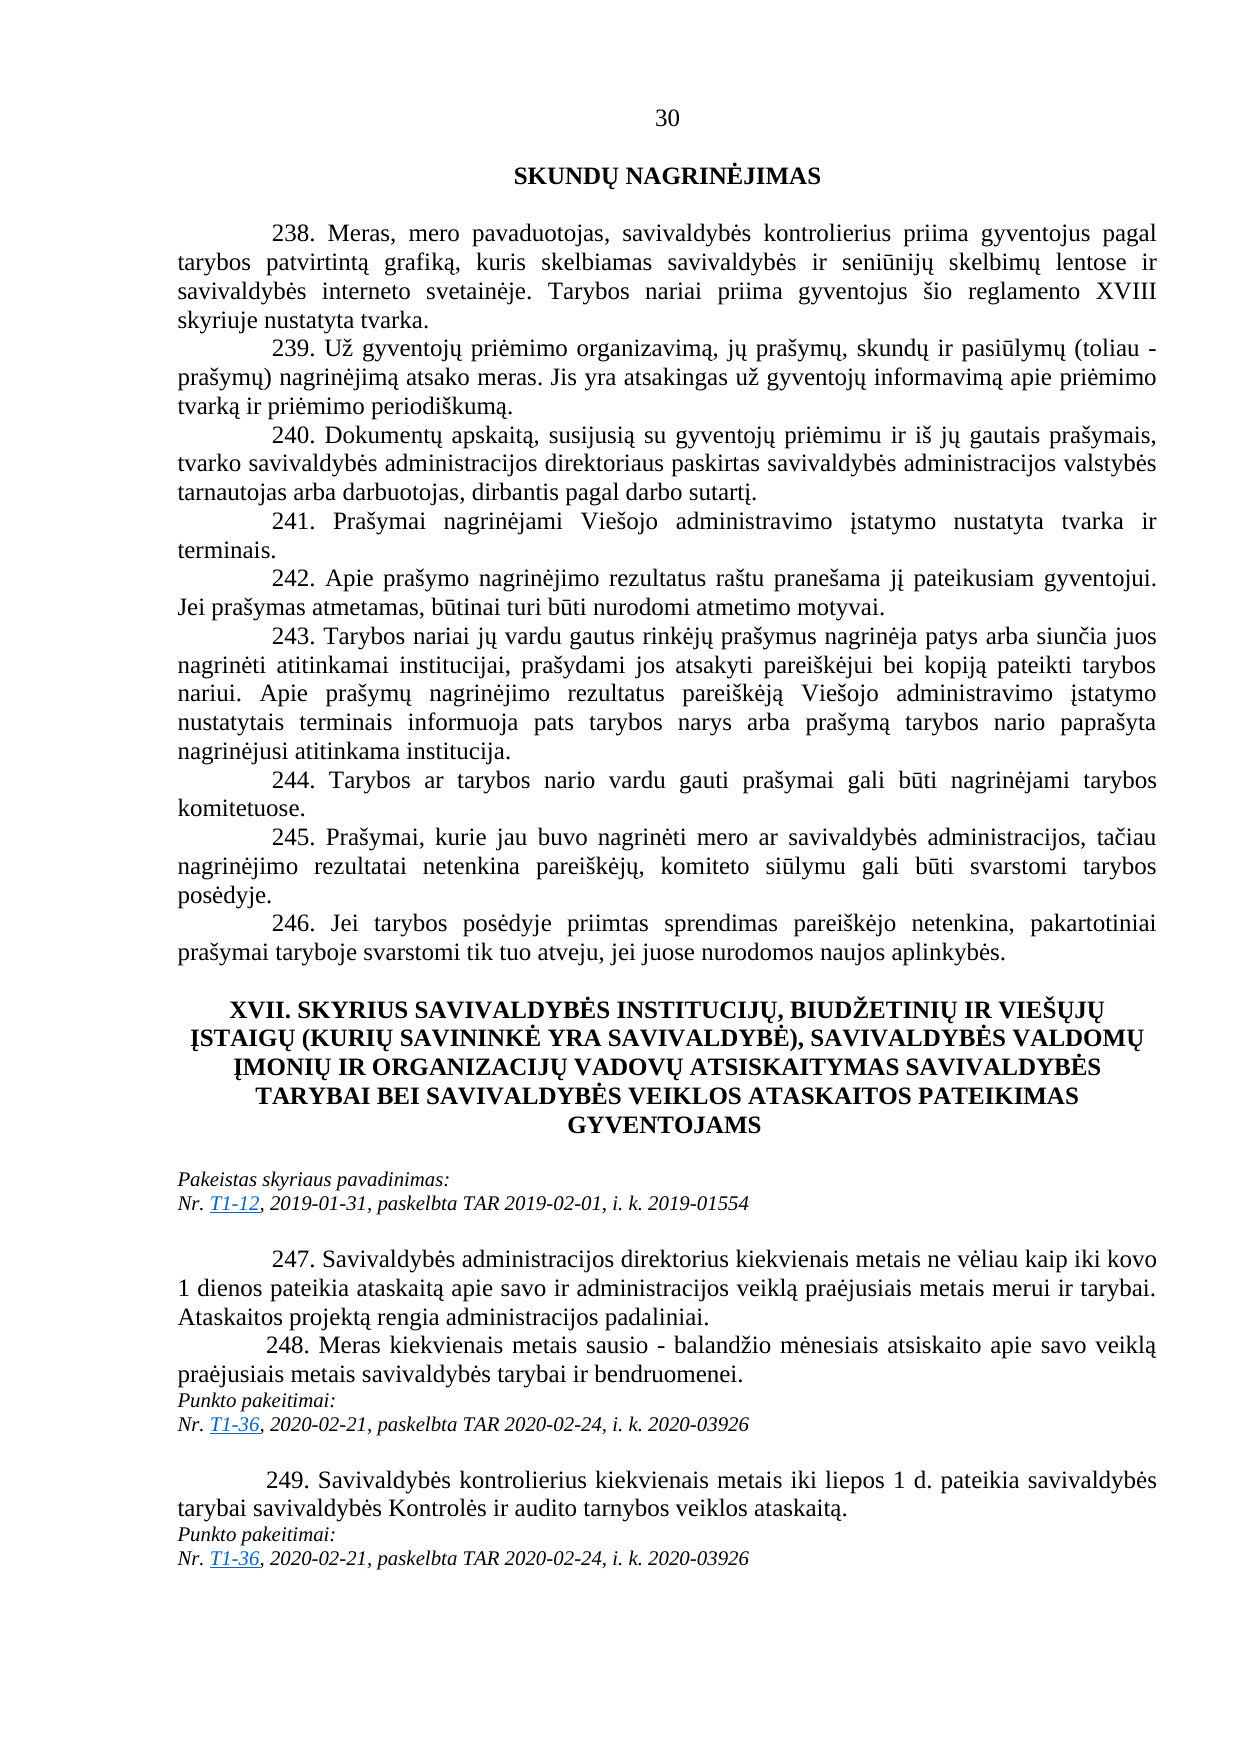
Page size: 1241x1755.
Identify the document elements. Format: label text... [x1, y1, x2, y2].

text Nr. T1-36, 2020-02-21, paskelbta TAR 2020-02-24, i. k. 2020-03926 [177, 1412, 1158, 1436]
text 244. Tarybos ar tarybos nario vardu gauti prašymai gali būti nagrinėjami tarybos komitetuose. [177, 765, 1158, 822]
text 245. Prašymai, kurie jau buvo nagrinėti mero ar savivaldybės administracijos, tačiau nagrinėjimo rezultatai netenkina pareiškėjų, komiteto siūlymu gali būti svarstomi tarybos posėdyje. [177, 822, 1158, 908]
text 243. Tarybos nariai jų vardu gautus rinkėjų prašymus nagrinėja patys arba siunčia juos nagrinėti atitinkamai institucijai, prašydami jos atsakyti pareiškėjui bei kopiją pateikti tarybos nariui. Apie prašymų nagrinėjimo rezultatus pareiškėją Viešojo administravimo įstatymo nustatytais terminais informuoja pats tarybos narys arba prašymą tarybos nario paprašyta nagrinėjusi atitinkama institucija. [177, 621, 1158, 765]
text Nr. T1-36, 2020-02-21, paskelbta TAR 2020-02-24, i. k. 2020-03926 [177, 1546, 1158, 1570]
text 248. Meras kiekvienais metais sausio - balandžio mėnesiais atsiskaito apie savo veiklą praėjusiais metais savivaldybės tarybai ir bendruomenei. [177, 1330, 1158, 1388]
text Pakeistas skyriaus pavadinimas: [177, 1167, 1158, 1191]
text 246. Jei tarybos posėdyje priimtas sprendimas pareiškėjo netenkina, pakartotiniai prašymai taryboje svarstomi tik tuo atveju, jei juose nurodomos naujos aplinkybės. [177, 908, 1158, 966]
text SKUNDŲ NAGRINĖJIMAS [177, 161, 1158, 190]
text Nr. T1-12, 2019-01-31, paskelbta TAR 2019-02-01, i. k. 2019-01554 [177, 1191, 1158, 1215]
text Punkto pakeitimai: [177, 1522, 1158, 1546]
text XVII. SKYRIUS SAVIVALDYBĖS INSTITUCIJŲ, BIUDŽETINIŲ IR VIEŠŲJŲ ĮSTAIGŲ (KURIŲ SAVININKĖ YRA SAVIVALDYBĖ), SAVIVALDYBĖS VALDOMŲ ĮMONIŲ IR ORGANIZACIJŲ VADOVŲ ATSISKAITYMAS SAVIVALDYBĖS TARYBAI BEI SAVIVALDYBĖS VEIKLOS ATASKAITOS PATEIKIMAS GYVENTOJAMS [177, 995, 1158, 1138]
text 240. Dokumentų apskaitą, susijusią su gyventojų priėmimu ir iš jų gautais prašymais, tvarko savivaldybės administracijos direktoriaus paskirtas savivaldybės administracijos valstybės tarnautojas arba darbuotojas, dirbantis pagal darbo sutartį. [177, 420, 1158, 506]
text 239. Už gyventojų priėmimo organizavimą, jų prašymų, skundų ir pasiūlymų (toliau -prašymų) nagrinėjimą atsako meras. Jis yra atsakingas už gyventojų informavimą apie priėmimo tvarką ir priėmimo periodiškumą. [177, 333, 1158, 420]
text 241. Prašymai nagrinėjami Viešojo administravimo įstatymo nustatyta tvarka ir terminais. [177, 506, 1158, 563]
text 249. Savivaldybės kontrolierius kiekvienais metais iki liepos 1 d. pateikia savivaldybės tarybai savivaldybės Kontrolės ir audito tarnybos veiklos ataskaitą. [177, 1465, 1158, 1522]
text 238. Meras, mero pavaduotojas, savivaldybės kontrolierius priima gyventojus pagal tarybos patvirtintą grafiką, kuris skelbiamas savivaldybės ir seniūnijų skelbimų lentose ir savivaldybės interneto svetainėje. Tarybos nariai priima gyventojus šio reglamento XVIII skyriuje nustatyta tvarka. [177, 218, 1158, 333]
text 242. Apie prašymo nagrinėjimo rezultatus raštu pranešama jį pateikusiam gyventojui. Jei prašymas atmetamas, būtinai turi būti nurodomi atmetimo motyvai. [177, 563, 1158, 621]
text 247. Savivaldybės administracijos direktorius kiekvienais metais ne vėliau kaip iki kovo 1 dienos pateikia ataskaitą apie savo ir administracijos veiklą praėjusiais metais merui ir tarybai. Ataskaitos projektą rengia administracijos padaliniai. [177, 1244, 1158, 1330]
text Punkto pakeitimai: [177, 1388, 1158, 1412]
